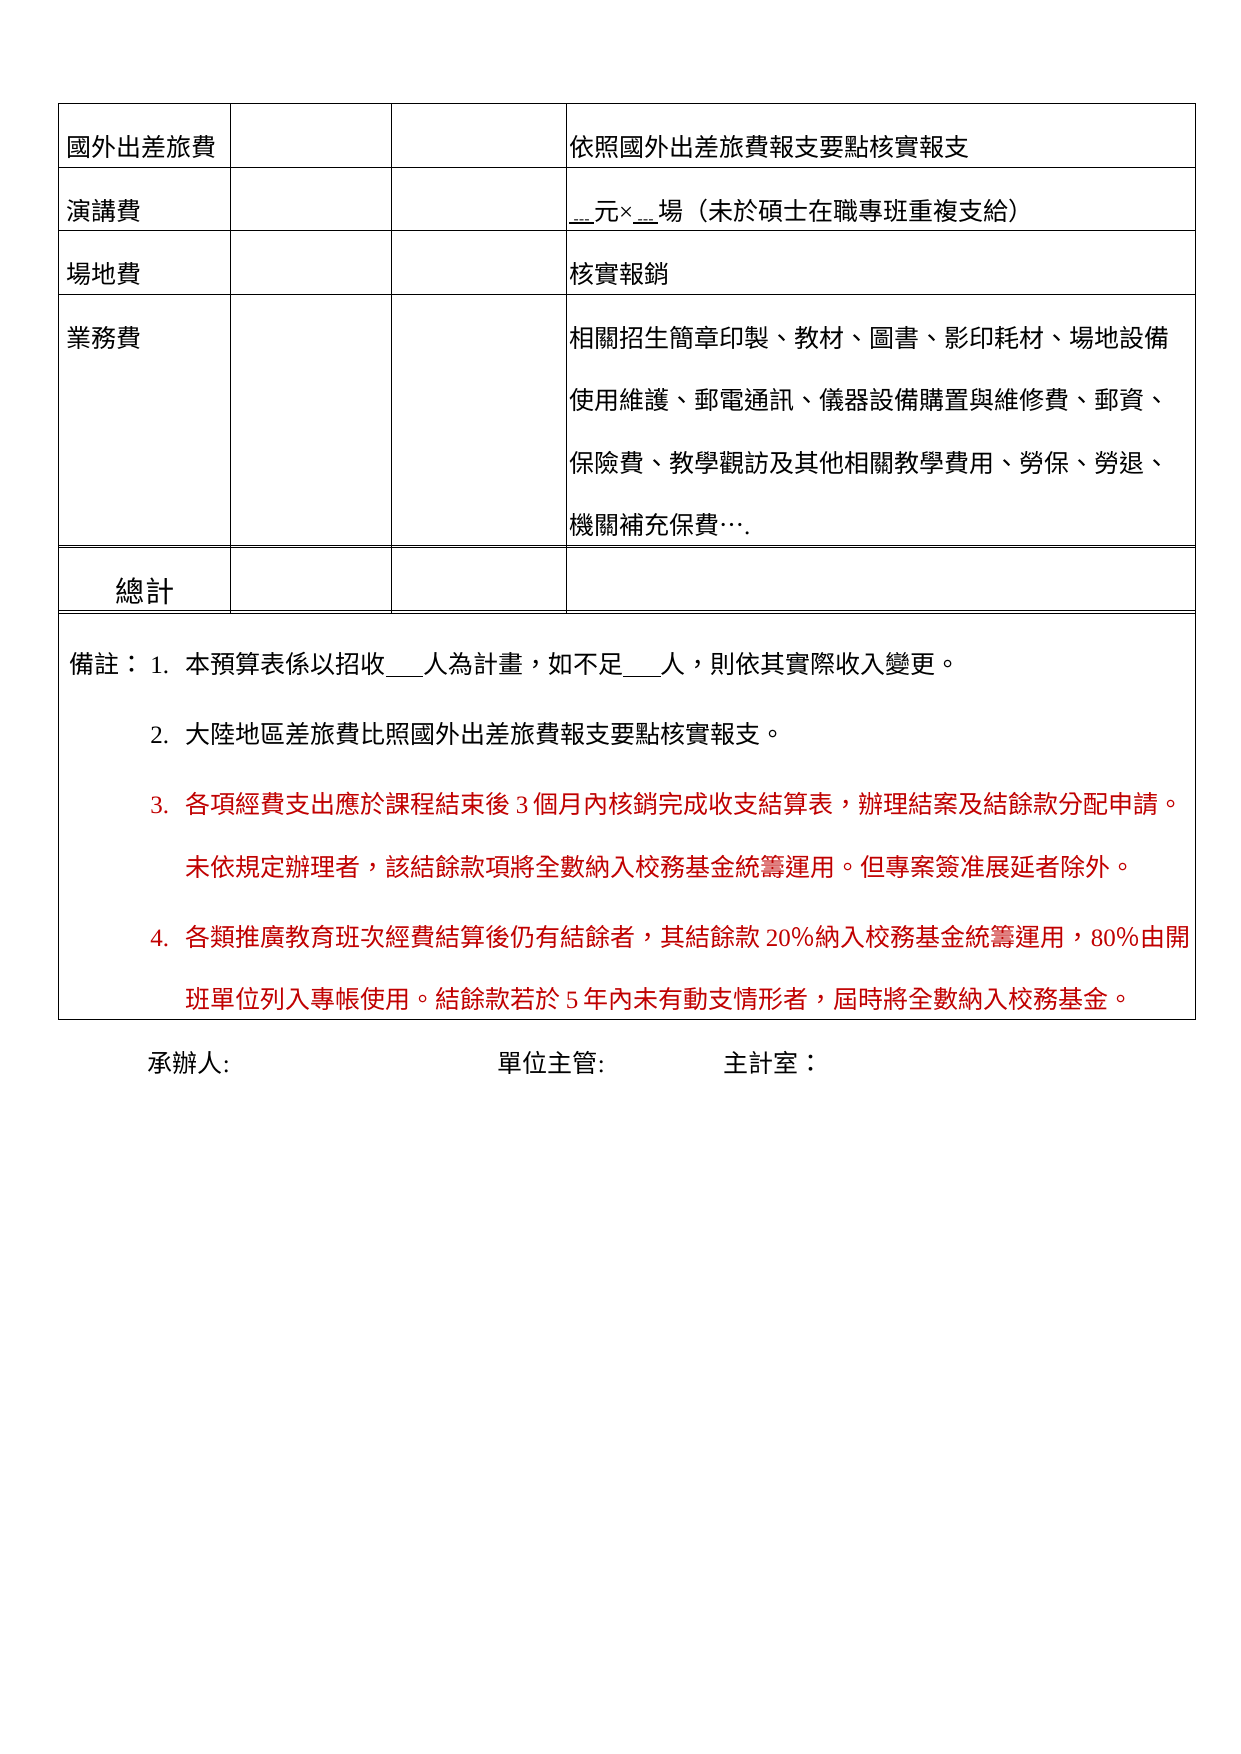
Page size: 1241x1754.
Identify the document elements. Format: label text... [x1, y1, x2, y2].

table_cell 總計 [59, 548, 230, 610]
text 承辦人: 單位主管: 主計室： [148, 1020, 1152, 1082]
table_cell [231, 104, 391, 167]
table_cell 依照國外出差旅費報支要點核實報支 [567, 104, 1195, 167]
table_cell [231, 548, 391, 610]
table_cell 相關招生簡章印製、教材、圖書、影印耗材、場地設備使用維護、郵電通訊、儀器設備購置與維修費、郵資、保險費、教學觀訪及其他相關教學費用、勞保、勞退、機關補充保費…. [567, 295, 1195, 545]
table_cell 核實報銷 [567, 231, 1195, 294]
table_cell [392, 295, 566, 545]
table_cell [231, 231, 391, 294]
table_cell 業務費 [59, 295, 230, 545]
table_cell 備註： [59, 614, 147, 1018]
table_cell [392, 231, 566, 294]
table_cell [567, 548, 1195, 610]
table_cell [392, 548, 566, 610]
table_cell 國外出差旅費 [59, 104, 230, 167]
table_cell [392, 168, 566, 230]
table_cell ﹍元×﹍場（未於碩士在職專班重複支給） [567, 168, 1195, 230]
table_cell [231, 295, 391, 545]
table_cell 本預算表係以招收 人為計畫，如不足 人，則依其實際收入變更。 大陸地區差旅費比照國外出差旅費報支要點核實報支。 各項經費支出應於課程結束後3個月內核銷完成收支結算表，辦理結案及結餘款分配申請。未依規定辦理者，該結餘款項將全數納入校務基金統籌運用。但專案簽准展延者除外。 各類推廣教育班次經費結算後仍有結餘者，其結餘款20％納入校務基金統籌運用，80％由開班單位列入專帳使用。結餘款若於5年內未有動支情形者，屆時將全數納入校務基金。 [147, 614, 1195, 1018]
table_cell [231, 168, 391, 230]
table_cell 演講費 [59, 168, 230, 230]
table_cell 場地費 [59, 231, 230, 294]
table_cell [392, 104, 566, 167]
